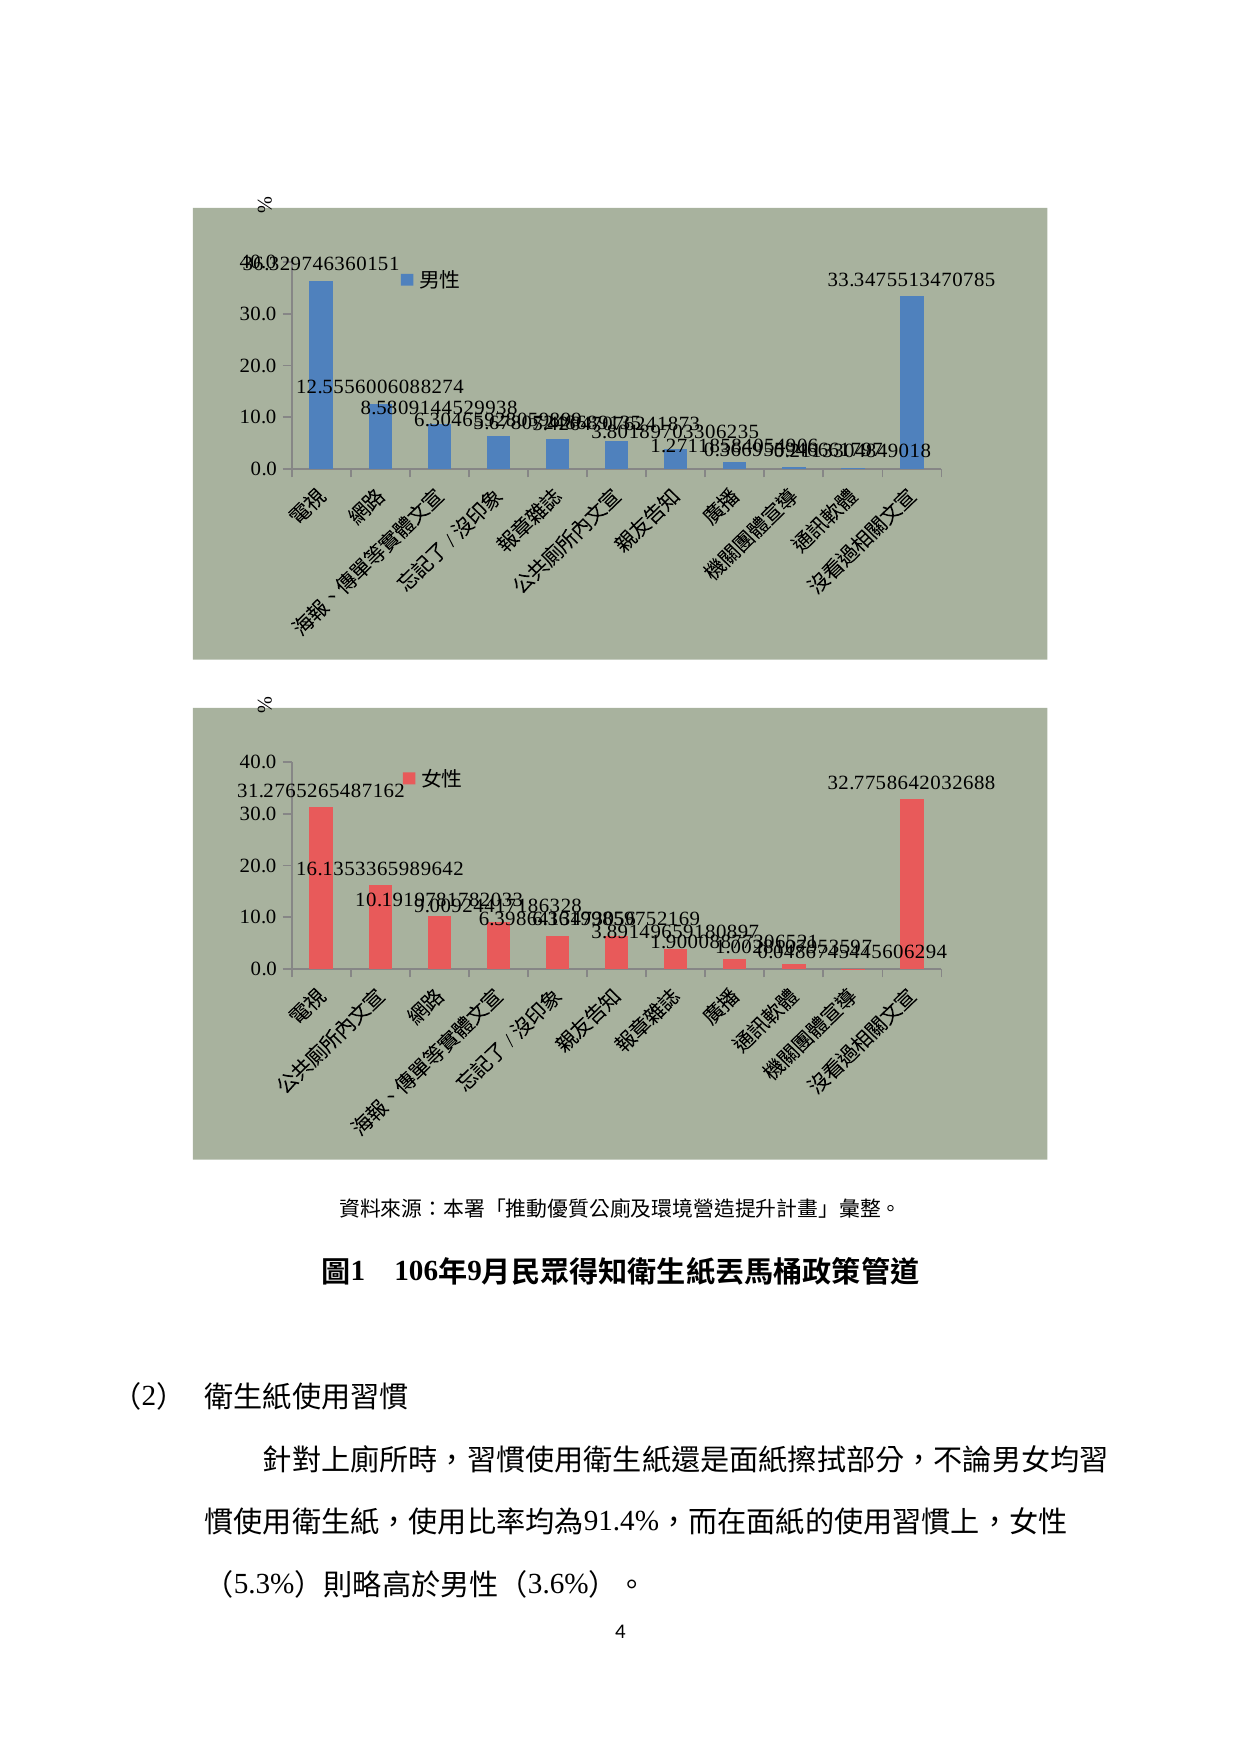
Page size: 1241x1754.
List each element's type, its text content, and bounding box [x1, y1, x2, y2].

text 資料來源：本署「推動優質公廁及環境營造提升計畫」彙整。 [112, 1166, 1128, 1228]
text 圖1 106年9月民眾得知衛生紙丟馬桶政策管道 [112, 1228, 1128, 1291]
text 針對上廁所時，習慣使用衛生紙還是面紙擦拭部分，不論男女均習慣使用衛生紙，使用比率均為91.4%，而在面紙的使用習慣上，女性（5.3%）則略高於男性（3.6%）。 [204, 1416, 1128, 1603]
list 衛生紙使用習慣 [112, 1353, 1128, 1416]
